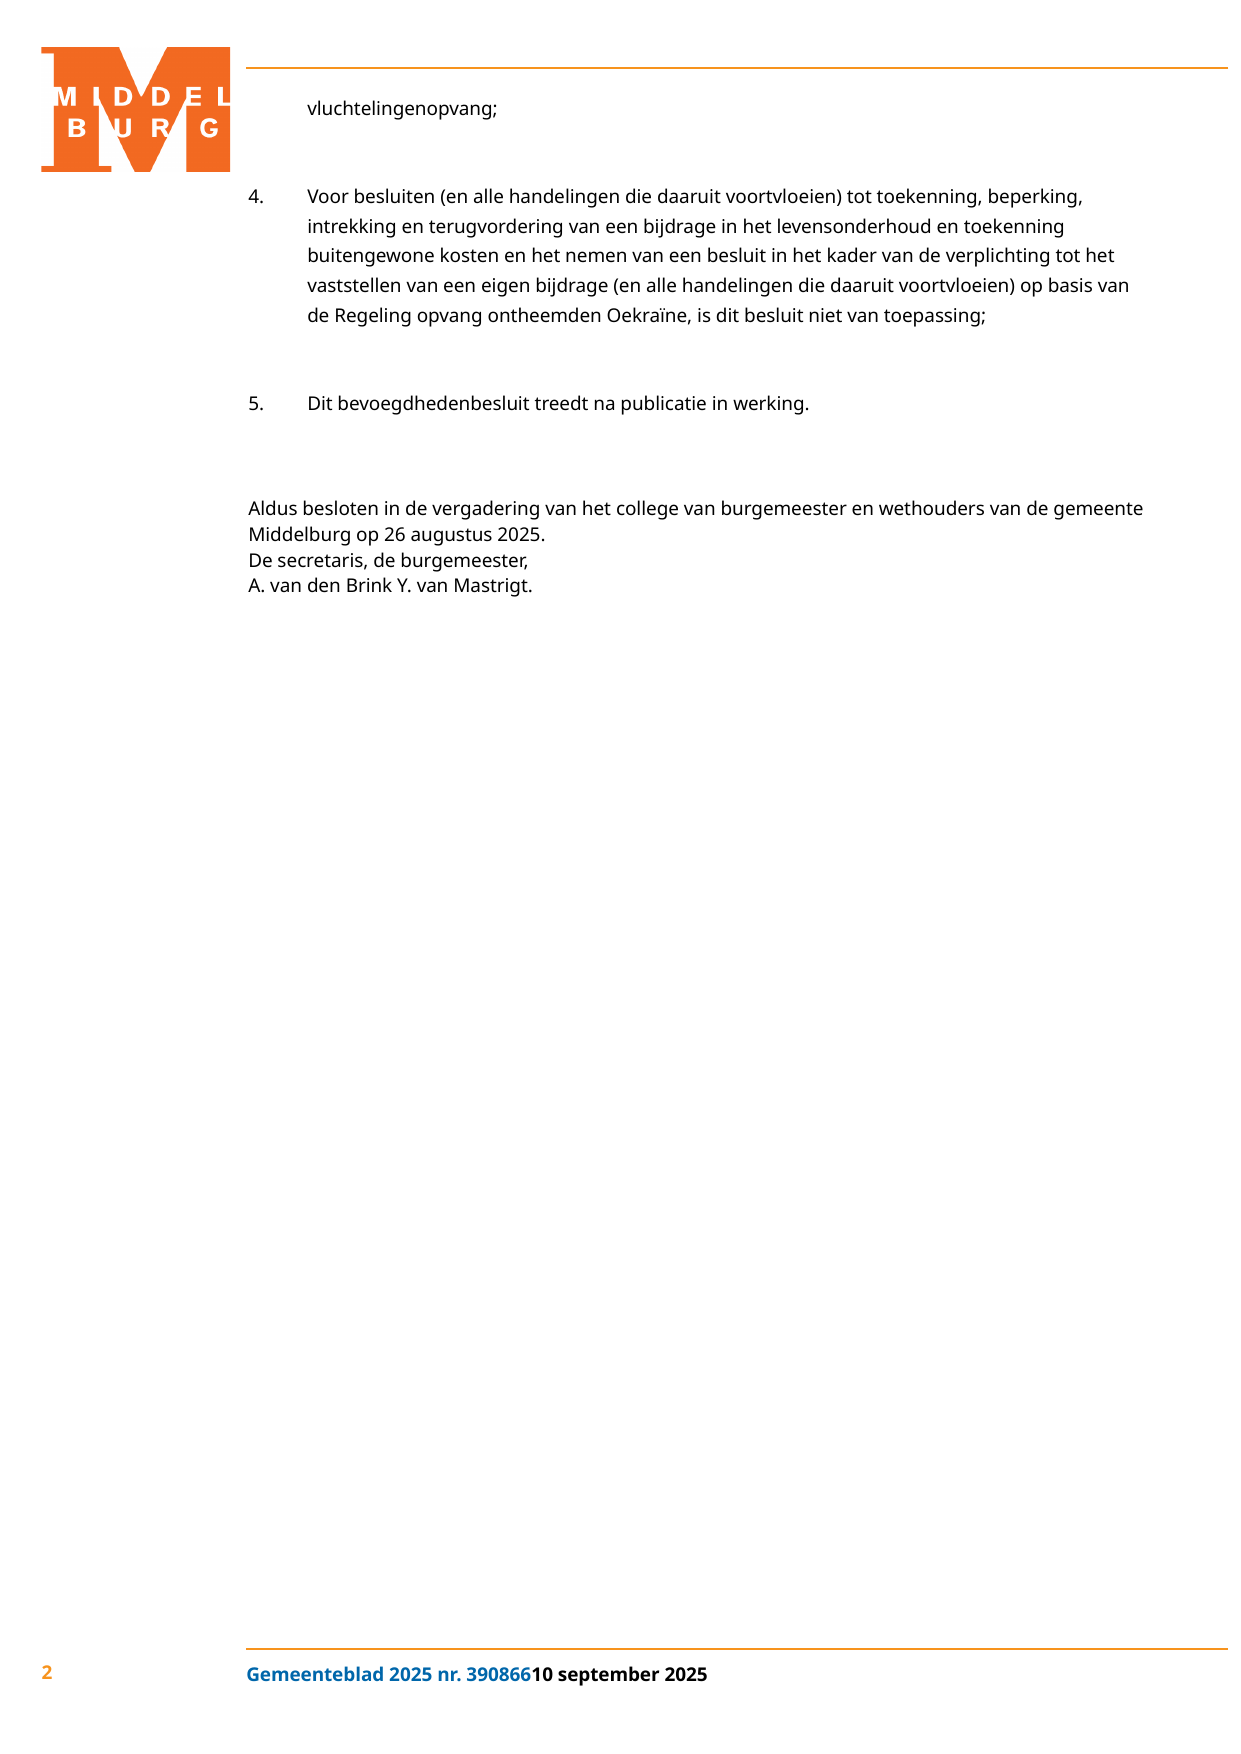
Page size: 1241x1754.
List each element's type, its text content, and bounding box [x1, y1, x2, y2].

list Voor besluiten (en alle handelingen die daaruit voortvloeien) tot toekenning, beperking, intrekking en terugvordering van een bijdrage in het levensonderhoud en toekenning buitengewone kosten en het nemen van een besluit in het kader van de verplichting tot het vaststellen van een eigen bijdrage (en alle handelingen die daaruit voortvloeien) op basis van de Regeling opvang ontheemden Oekraïne, is dit besluit niet van toepassing; [248, 183, 1152, 328]
picture [41, 47, 231, 172]
list Dit bevoegdhedenbesluit treedt na publicatie in werking. [248, 391, 1152, 416]
text Aldus besloten in de vergadering van het college van burgemeester en wethouders van de gemeente Middelburg op 26 augustus 2025. [248, 495, 1152, 547]
list vluchtelingenopvang; [248, 95, 1152, 121]
text De secretaris, de burgemeester, [248, 547, 1152, 573]
text A. van den Brink Y. van Mastrigt. [248, 573, 1152, 598]
